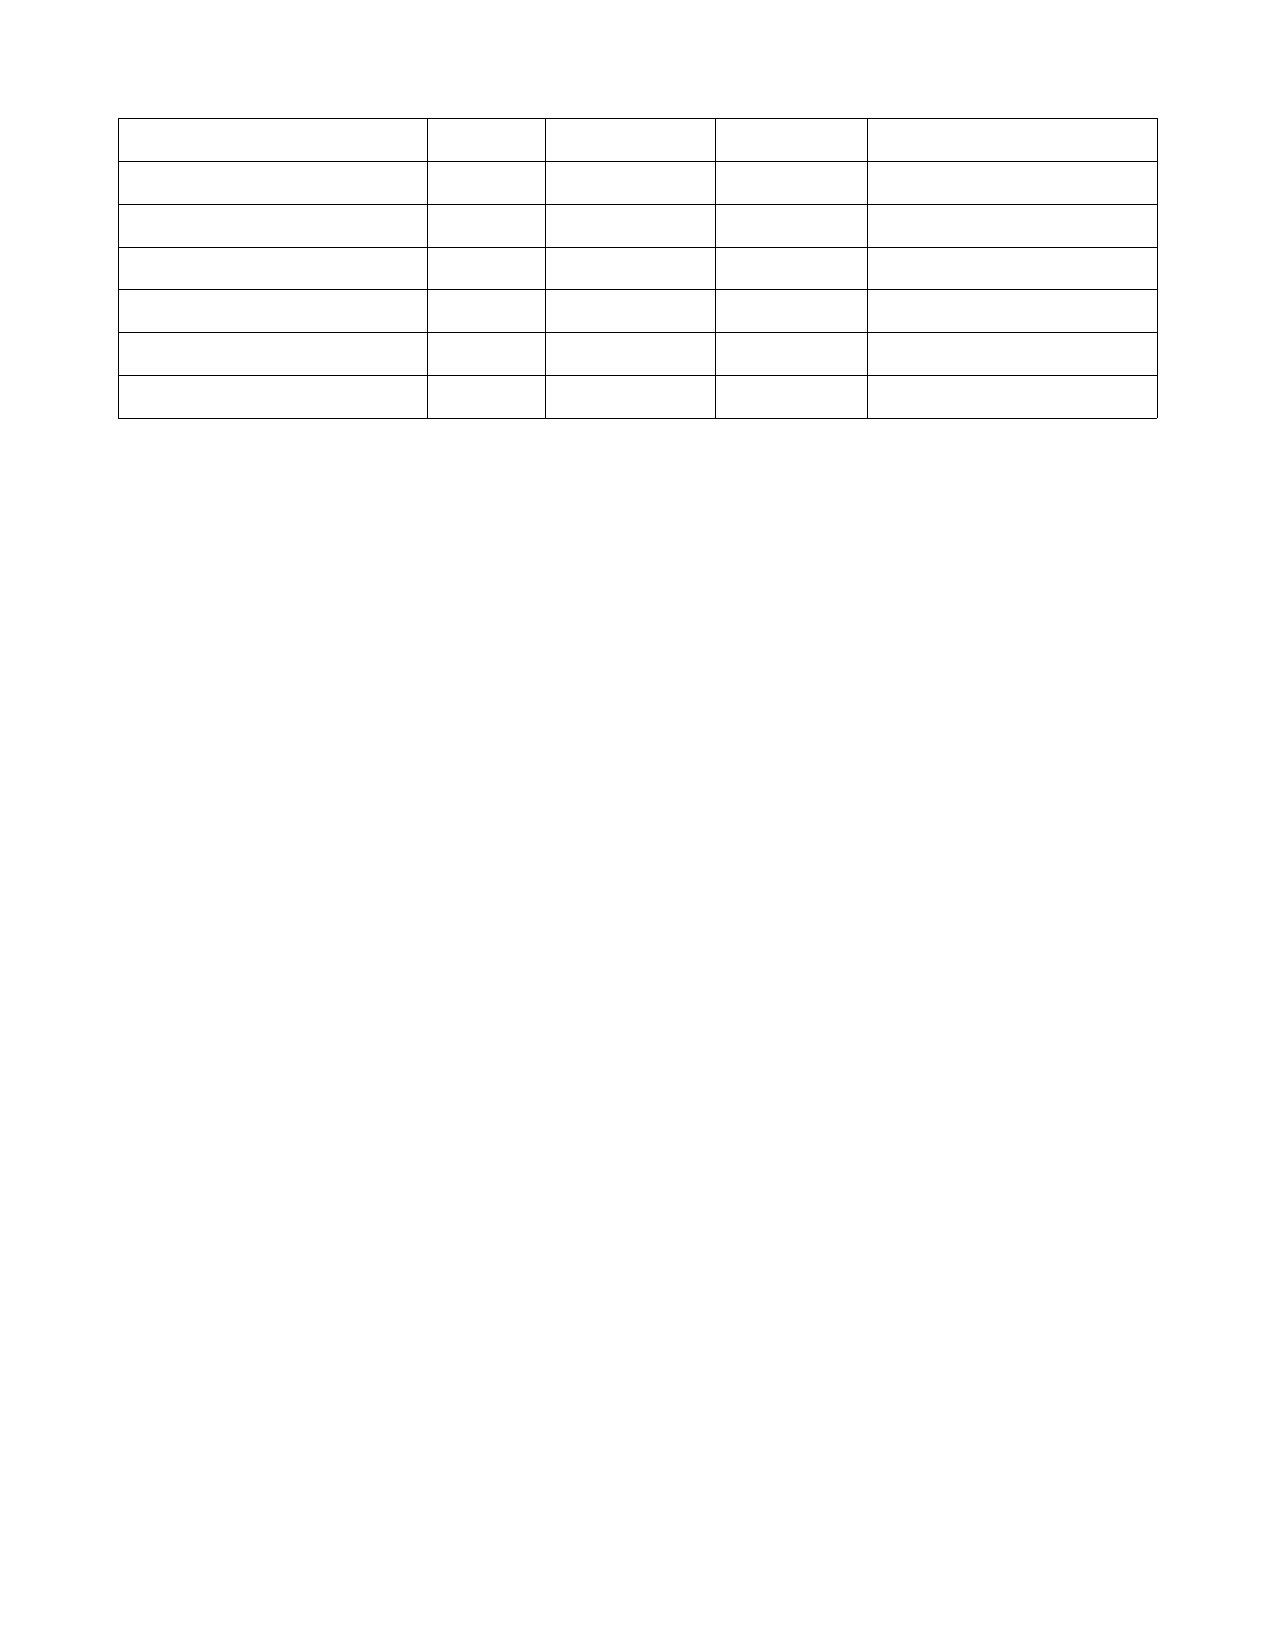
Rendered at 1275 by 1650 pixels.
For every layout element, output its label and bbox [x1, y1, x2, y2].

table_cell [119, 290, 427, 332]
table_cell [428, 376, 545, 418]
table_cell [716, 119, 867, 161]
table_cell [546, 333, 715, 375]
table_cell [546, 248, 715, 289]
table_cell [868, 162, 1157, 204]
table_cell [868, 248, 1157, 289]
table_cell [716, 162, 867, 204]
table_cell [868, 290, 1157, 332]
table_cell [428, 333, 545, 375]
table_cell [119, 119, 427, 161]
table_cell [546, 162, 715, 204]
table_cell [546, 119, 715, 161]
table_cell [868, 119, 1157, 161]
table_cell [868, 333, 1157, 375]
table_cell [546, 376, 715, 418]
table_cell [428, 119, 545, 161]
table_cell [868, 205, 1157, 247]
table_cell [119, 205, 427, 247]
table_cell [546, 205, 715, 247]
table_cell [716, 205, 867, 247]
table_cell [119, 376, 427, 418]
table_cell [428, 248, 545, 289]
table_cell [428, 162, 545, 204]
table_cell [716, 248, 867, 289]
table_cell [428, 205, 545, 247]
table_cell [716, 376, 867, 418]
table_cell [428, 290, 545, 332]
table_cell [546, 290, 715, 332]
table_cell [716, 290, 867, 332]
table_cell [868, 376, 1157, 418]
table_cell [119, 162, 427, 204]
table_cell [716, 333, 867, 375]
table_cell [119, 333, 427, 375]
table_cell [119, 248, 427, 289]
